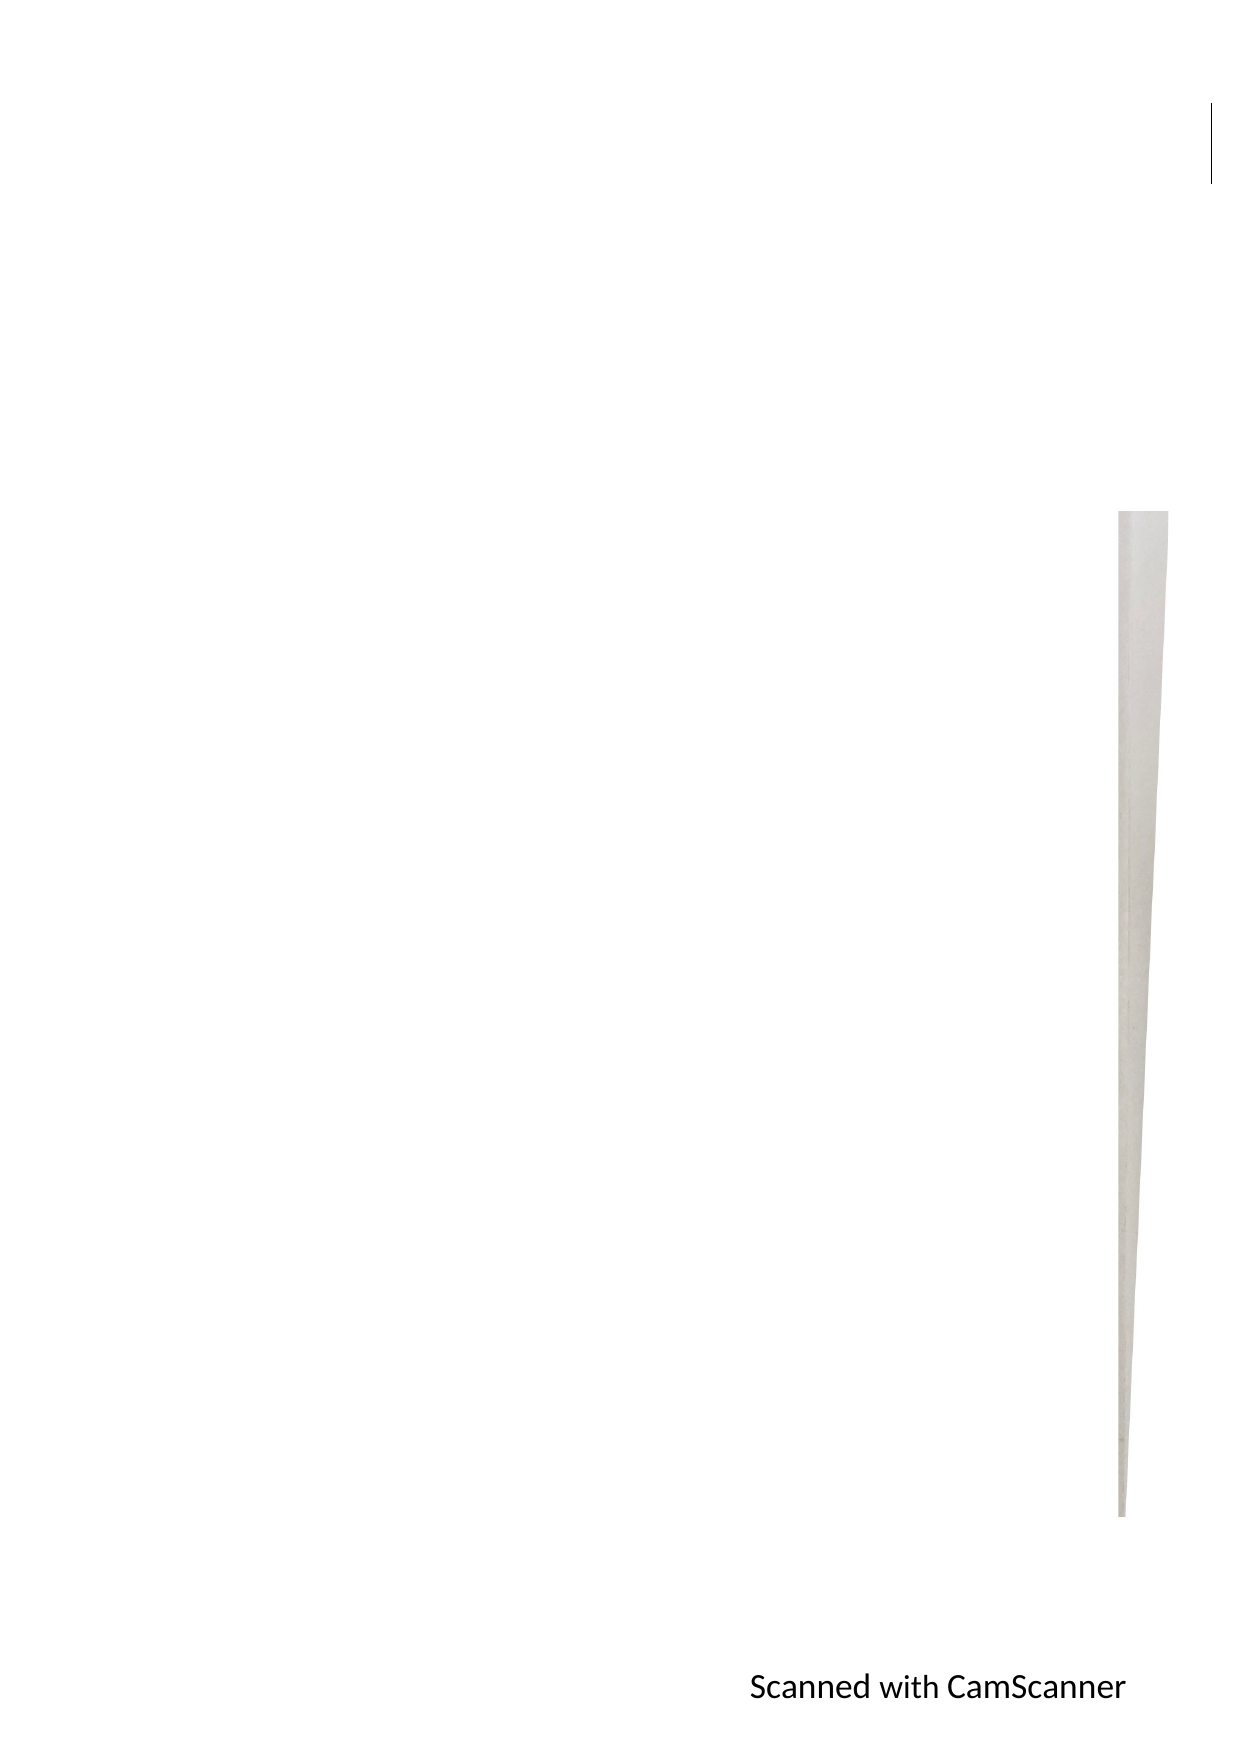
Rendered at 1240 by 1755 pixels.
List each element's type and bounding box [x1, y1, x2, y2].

table_cell [158, 103, 1211, 183]
